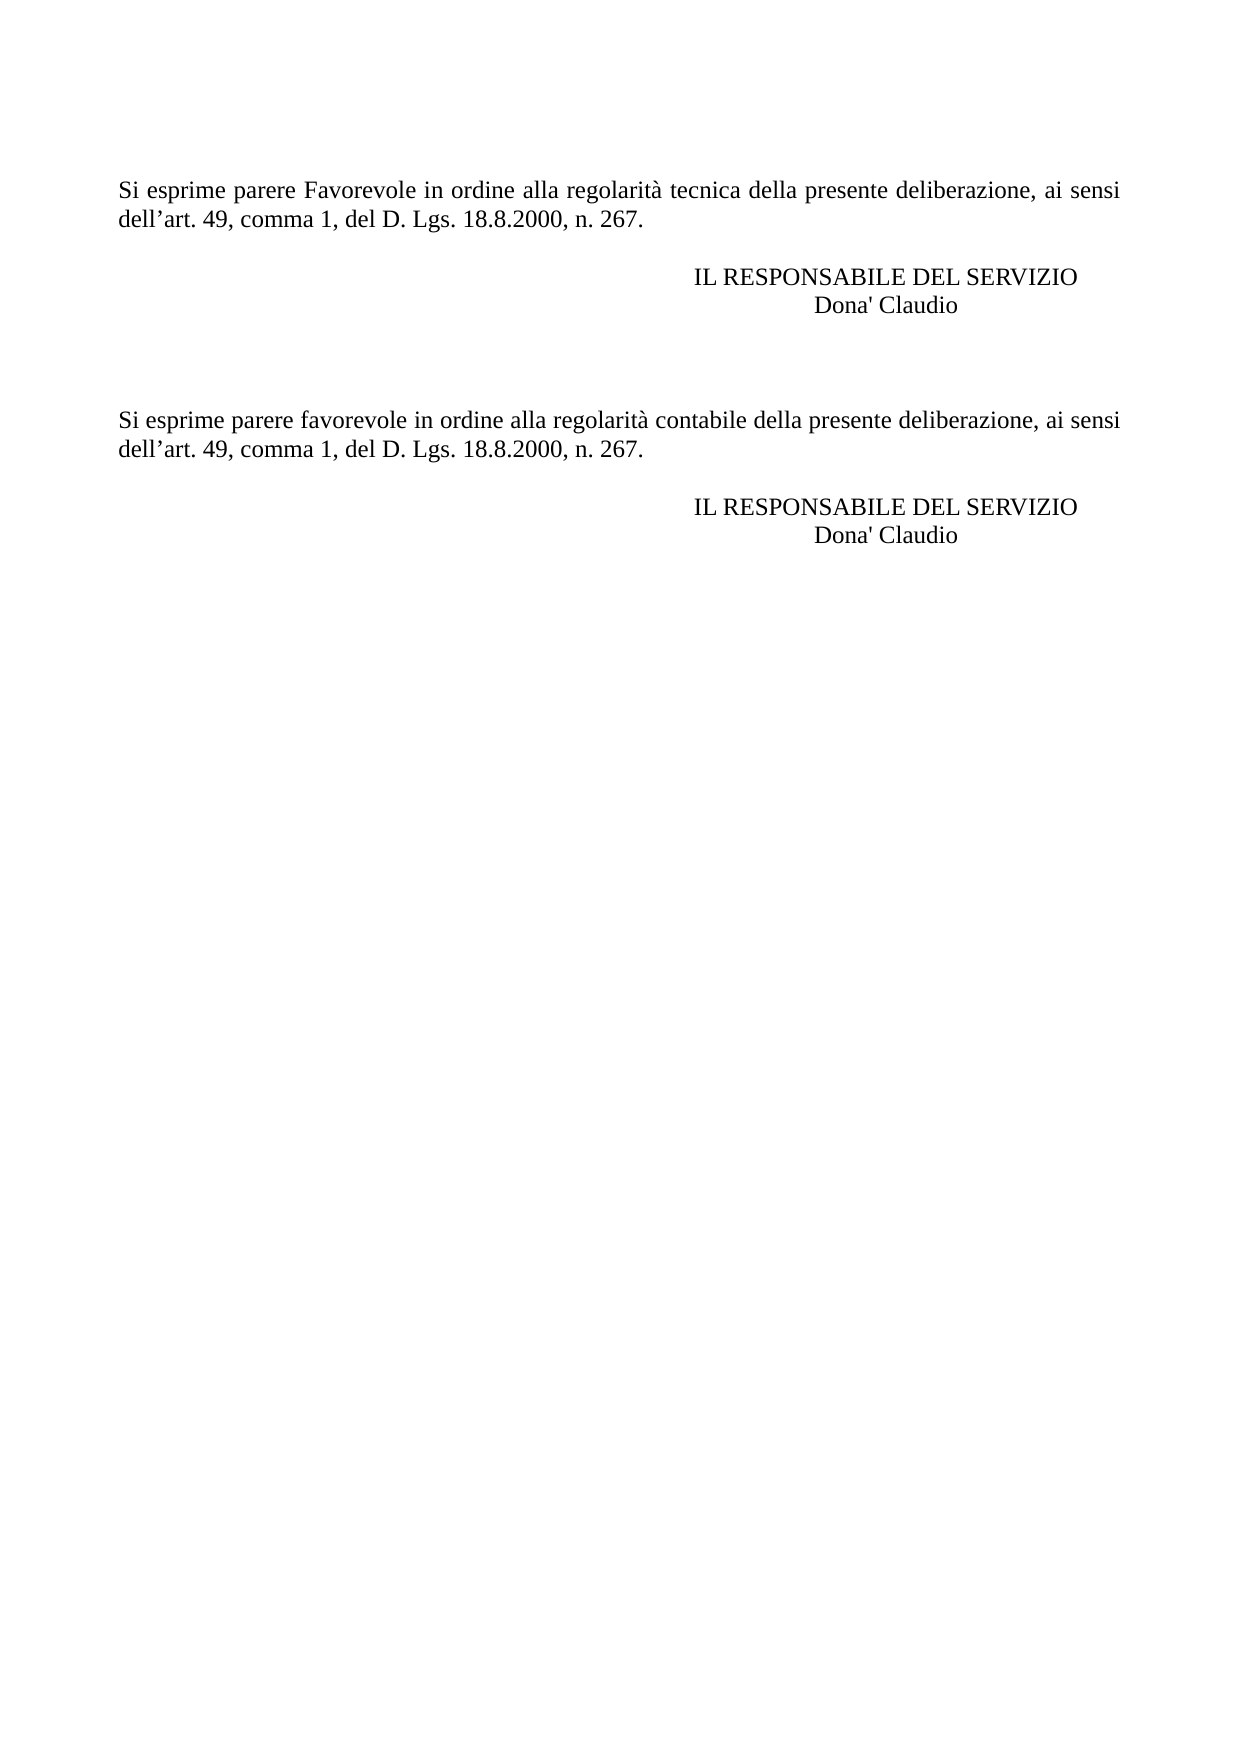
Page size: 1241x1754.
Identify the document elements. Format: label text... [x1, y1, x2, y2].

text Si esprime parere Favorevole in ordine alla regolarità tecnica della presente deliberazione, ai sensi dell’art. 49, comma 1, del D. Lgs. 18.8.2000, n. 267. [118, 176, 1122, 233]
text IL RESPONSABILE DEL SERVIZIO [118, 262, 1122, 291]
text Dona' Claudio [118, 291, 1122, 319]
text Dona' Claudio [118, 521, 1122, 549]
text Si esprime parere favorevole in ordine alla regolarità contabile della presente deliberazione, ai sensi dell’art. 49, comma 1, del D. Lgs. 18.8.2000, n. 267. [118, 406, 1122, 463]
text IL RESPONSABILE DEL SERVIZIO [118, 492, 1122, 521]
